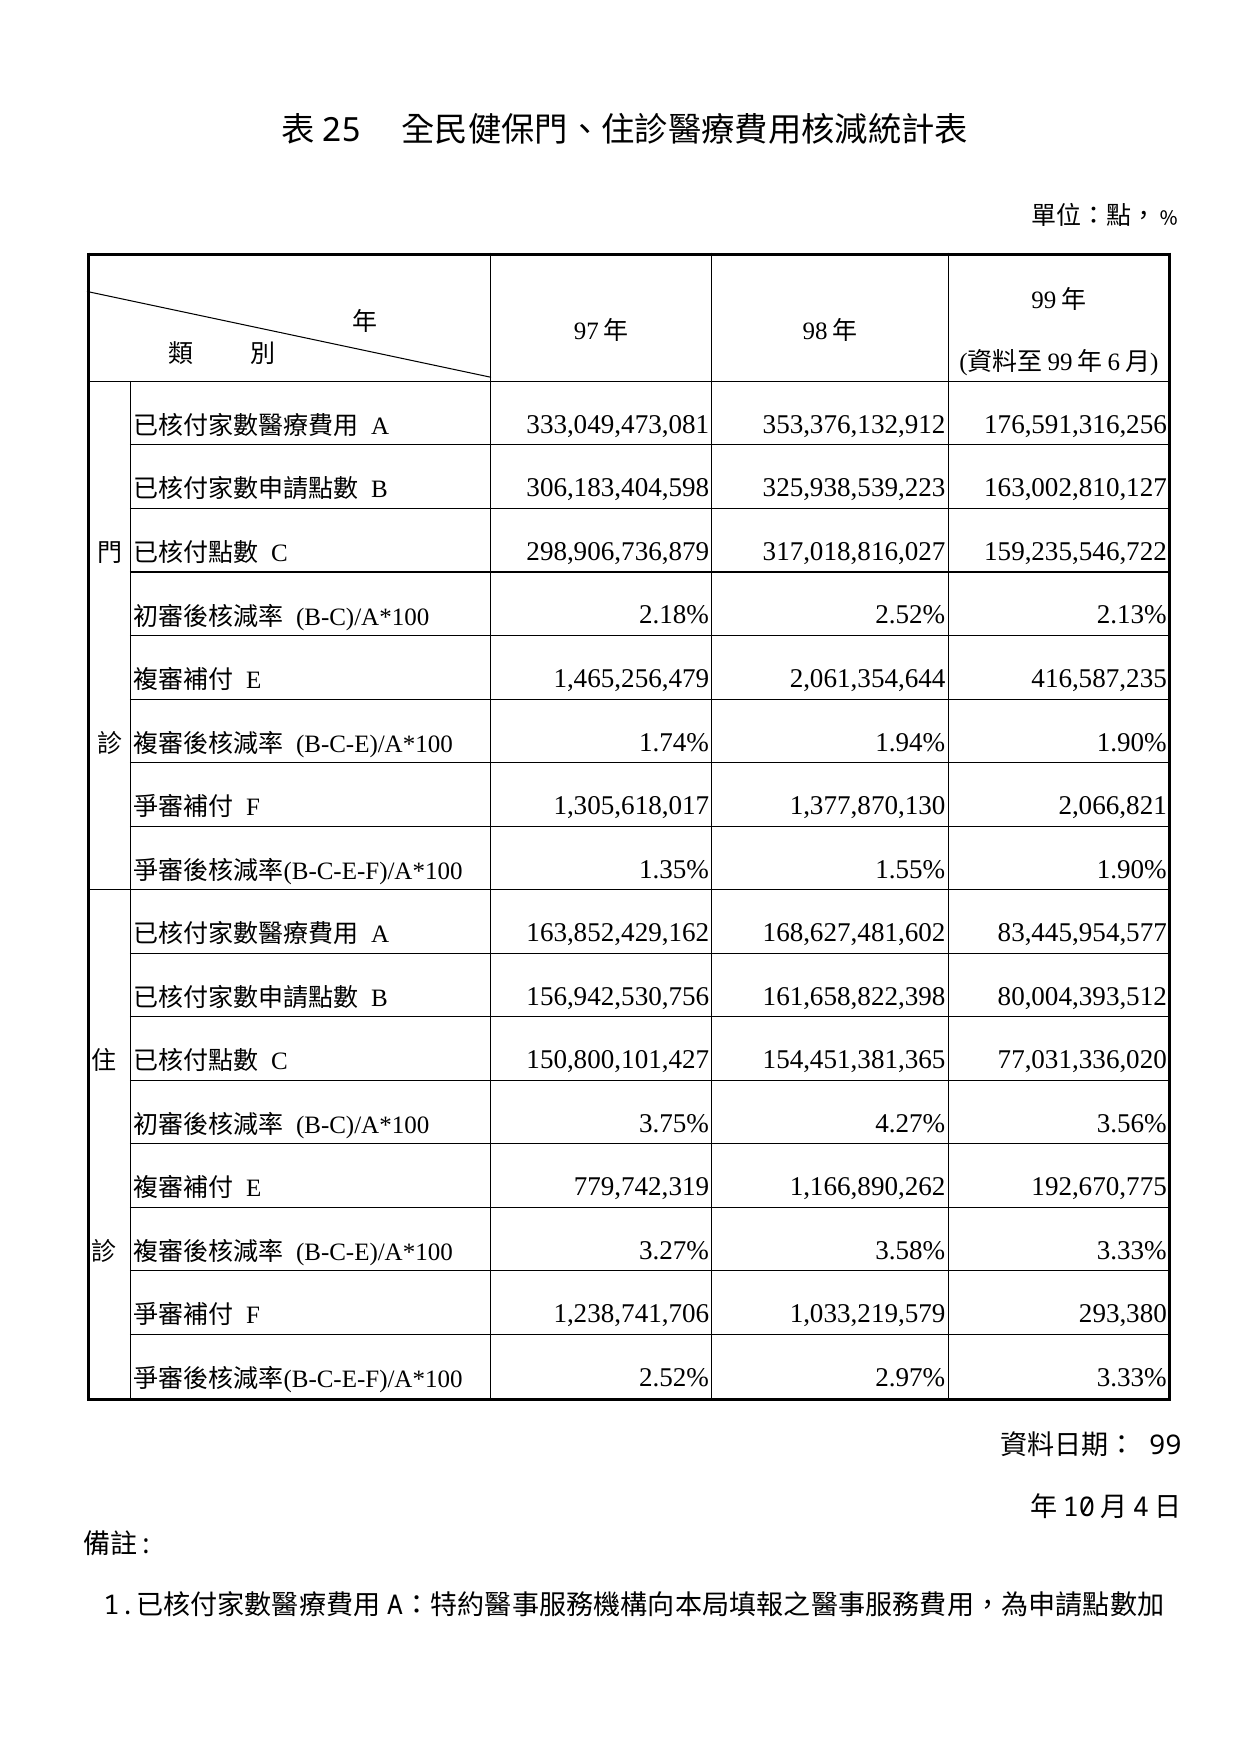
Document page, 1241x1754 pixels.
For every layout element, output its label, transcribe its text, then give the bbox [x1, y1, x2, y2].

table_cell 初審後核減率 (B-C)/A*100 [131, 573, 490, 635]
table_cell 163,852,429,162 [491, 890, 711, 953]
table_cell [90, 826, 130, 889]
table_cell 診 [90, 1207, 130, 1270]
table_cell 已核付家數申請點數 B [131, 445, 490, 508]
table_cell 159,235,546,722 [949, 509, 1168, 571]
text 單位：點，﹪ [68, 172, 1181, 234]
table_cell [90, 890, 130, 953]
table_header [90, 293, 490, 381]
table_cell 3.33% [949, 1208, 1168, 1270]
table_cell 2.18% [491, 573, 711, 635]
table_cell 4.27% [712, 1081, 948, 1143]
table_cell 1,033,219,579 [712, 1271, 948, 1334]
table_cell 1,238,741,706 [491, 1271, 711, 1334]
table_cell 2.97% [712, 1335, 948, 1397]
table_cell 1,166,890,262 [712, 1144, 948, 1207]
table_cell 1.55% [712, 827, 948, 889]
table_cell 複審後核減率 (B-C-E)/A*100 [131, 1208, 490, 1270]
table_cell 2.52% [712, 573, 948, 635]
table_cell [90, 571, 130, 635]
table_cell 1.74% [491, 700, 711, 762]
table_cell 80,004,393,512 [949, 954, 1168, 1016]
table_cell 293,380 [949, 1271, 1168, 1334]
table_cell 已核付點數 C [131, 509, 490, 571]
table_cell 163,002,810,127 [949, 445, 1168, 508]
table_cell 1.90% [949, 827, 1168, 889]
table_cell 已核付家數醫療費用 A [131, 382, 490, 444]
table_cell 161,658,822,398 [712, 954, 948, 1016]
table_cell 1,305,618,017 [491, 763, 711, 826]
table_cell 2,061,354,644 [712, 636, 948, 698]
table_cell 353,376,132,912 [712, 382, 948, 444]
table_cell 154,451,381,365 [712, 1017, 948, 1080]
table_cell 3.75% [491, 1081, 711, 1143]
text 表25 全民健保門、住診醫療費用核減統計表 [68, 85, 1181, 148]
table_cell 2.13% [949, 573, 1168, 635]
text 1.已核付家數醫療費用A：特約醫事服務機構向本局填報之醫事服務費用，為申請點數加 [103, 1561, 1167, 1623]
table_header 98年 [712, 256, 948, 381]
table_cell 1,377,870,130 [712, 763, 948, 826]
table_cell 168,627,481,602 [712, 890, 948, 953]
table_cell 已核付家數申請點數 B [131, 954, 490, 1016]
table_cell 已核付家數醫療費用 A [131, 890, 490, 953]
table_cell 複審補付 E [131, 1144, 490, 1207]
table_cell 176,591,316,256 [949, 382, 1168, 444]
table_cell 325,938,539,223 [712, 445, 948, 508]
table_cell [90, 953, 130, 1016]
table_cell [90, 382, 130, 444]
table_cell 診 [90, 699, 130, 762]
table_cell [90, 1334, 130, 1397]
table_cell 門 [90, 508, 130, 571]
table_cell 1.90% [949, 700, 1168, 762]
table_cell 77,031,336,020 [949, 1017, 1168, 1080]
table_cell 150,800,101,427 [491, 1017, 711, 1080]
table_cell [90, 1143, 130, 1207]
table_cell 3.33% [949, 1335, 1168, 1397]
table_cell 333,049,473,081 [491, 382, 711, 444]
table_cell [90, 635, 130, 698]
table_cell 156,942,530,756 [491, 954, 711, 1016]
table_cell 2.52% [491, 1335, 711, 1397]
table_cell 爭審後核減率(B-C-E-F)/A*100 [131, 827, 490, 889]
table_header 97年 [491, 256, 711, 381]
text 備註: [67, 1526, 1167, 1561]
table_cell 83,445,954,577 [949, 890, 1168, 953]
table_cell [90, 762, 130, 826]
table_cell [90, 1080, 130, 1143]
table_cell 複審補付 E [131, 636, 490, 698]
table_cell 1.35% [491, 827, 711, 889]
table_cell [90, 1270, 130, 1334]
table_header [90, 256, 490, 376]
table_header 99年 (資料至99年6月) [949, 256, 1168, 381]
table_cell 3.27% [491, 1208, 711, 1270]
table_cell 298,906,736,879 [491, 509, 711, 571]
table_cell 1,465,256,479 [491, 636, 711, 698]
table_cell 416,587,235 [949, 636, 1168, 698]
table_cell 已核付點數 C [131, 1017, 490, 1080]
table_cell 爭審補付 F [131, 1271, 490, 1334]
table_cell 爭審補付 F [131, 763, 490, 826]
table_cell 3.56% [949, 1081, 1168, 1143]
table_cell 複審後核減率 (B-C-E)/A*100 [131, 700, 490, 762]
text 資料日期： 99年10月4日 [136, 1401, 1181, 1526]
table_cell 192,670,775 [949, 1144, 1168, 1207]
table_cell 317,018,816,027 [712, 509, 948, 571]
table_cell 爭審後核減率(B-C-E-F)/A*100 [131, 1335, 490, 1397]
table_cell 3.58% [712, 1208, 948, 1270]
table_cell 1.94% [712, 700, 948, 762]
table_cell 779,742,319 [491, 1144, 711, 1207]
table_cell 306,183,404,598 [491, 445, 711, 508]
table_cell 初審後核減率 (B-C)/A*100 [131, 1081, 490, 1143]
table_cell 住 [90, 1016, 130, 1080]
table_cell 2,066,821 [949, 763, 1168, 826]
table_cell [90, 444, 130, 508]
